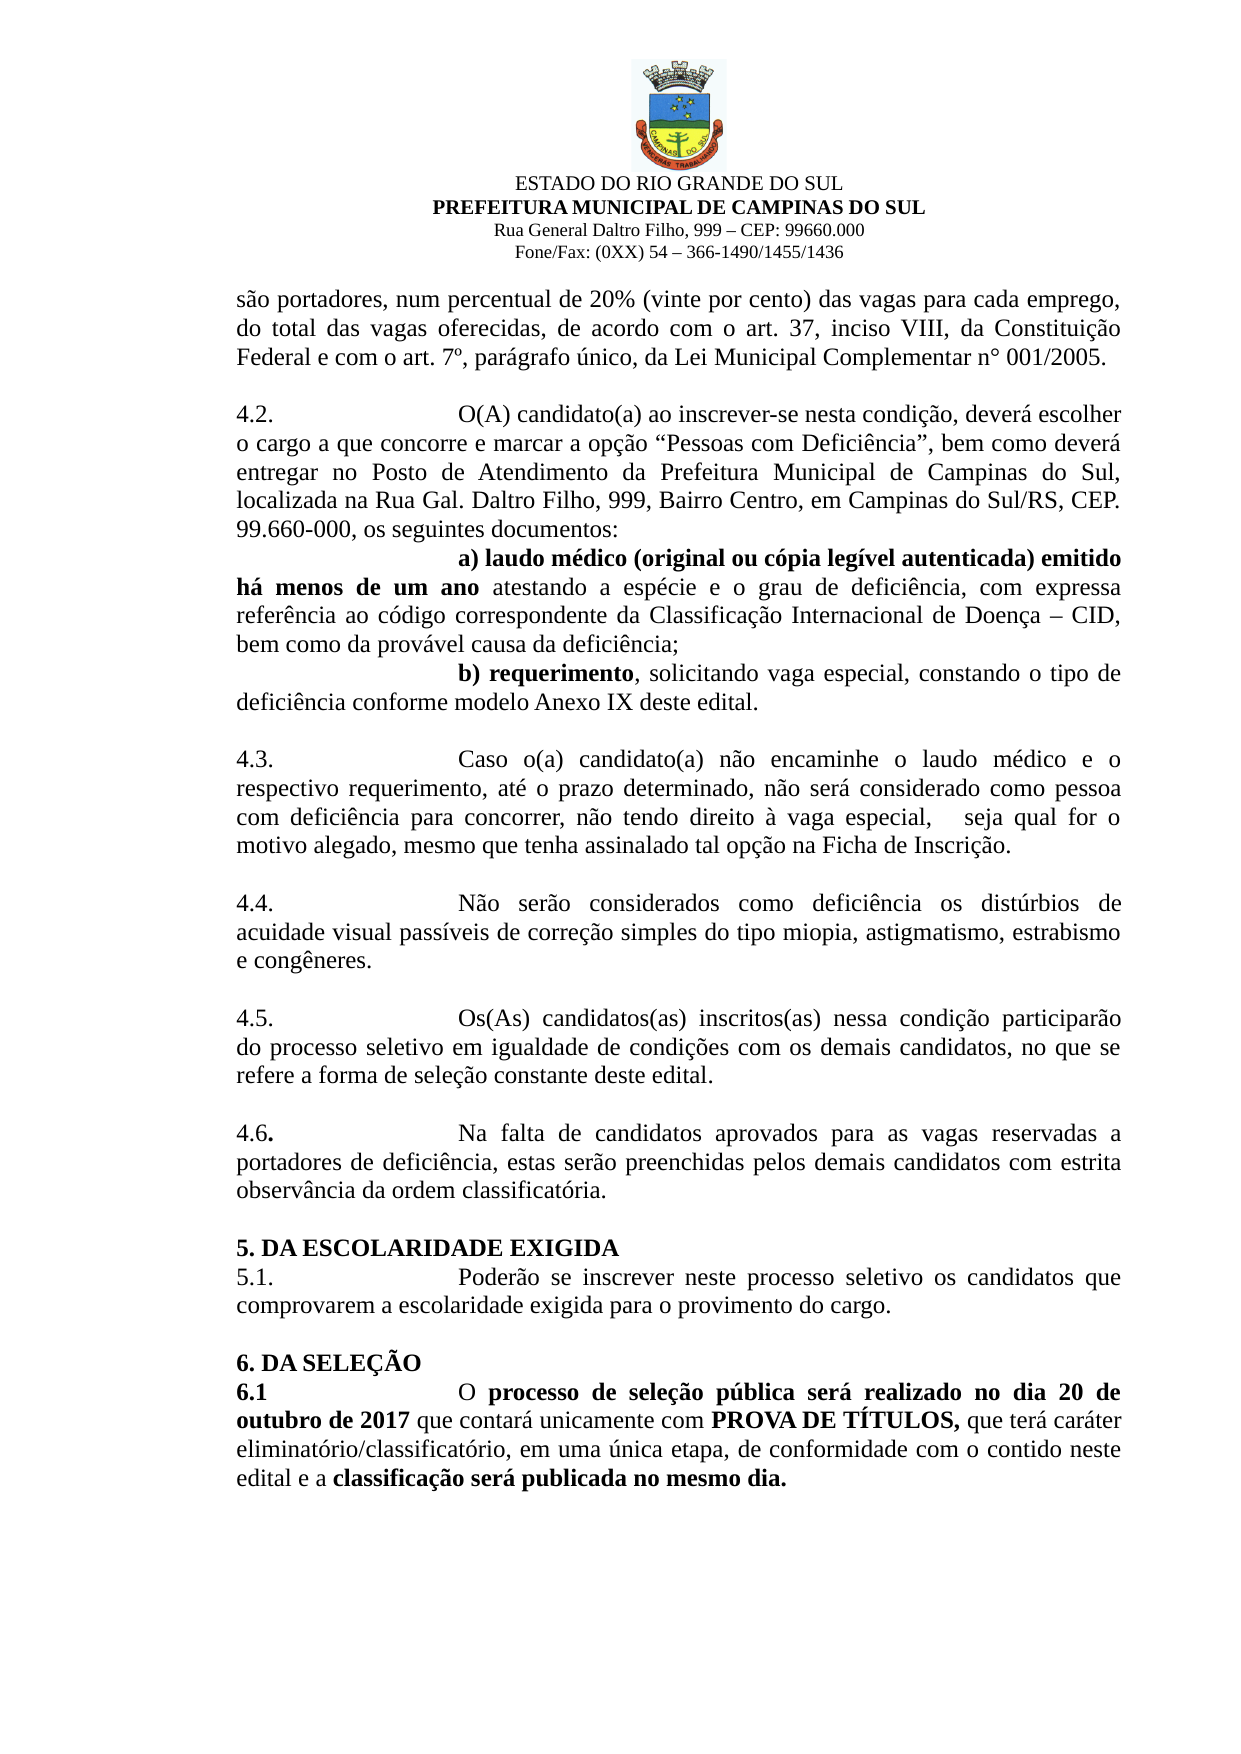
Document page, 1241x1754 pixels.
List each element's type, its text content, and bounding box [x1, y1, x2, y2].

text 5.1. Poderão se inscrever neste processo seletivo os candidatos que comprovarem a escolaridade exigida para o provimento do cargo. [236, 1262, 1122, 1319]
text 4.5. Os(As) candidatos(as) inscritos(as) nessa condição participarão do processo seletivo em igualdade de condições com os demais candidatos, no que se refere a forma de seleção constante deste edital. [236, 1003, 1122, 1089]
text 4.2. O(A) candidato(a) ao inscrever-se nesta condição, deverá escolher o cargo a que concorre e marcar a opção “Pessoas com Deficiência”, bem como deverá entregar no Posto de Atendimento da Prefeitura Municipal de Campinas do Sul, localizada na Rua Gal. Daltro Filho, 999, Bairro Centro, em Campinas do Sul/RS, CEP. 99.660-000, os seguintes documentos: [236, 399, 1122, 543]
text 4.3. Caso o(a) candidato(a) não encaminhe o laudo médico e o respectivo requerimento, até o prazo determinado, não será considerado como pessoa com deficiência para concorrer, não tendo direito à vaga especial, seja qual for o motivo alegado, mesmo que tenha assinalado tal opção na Ficha de Inscrição. [236, 744, 1122, 859]
text a) laudo médico (original ou cópia legível autenticada) emitido há menos de um ano atestando a espécie e o grau de deficiência, com expressa referência ao código correspondente da Classificação Internacional de Doença – CID, bem como da provável causa da deficiência; [236, 543, 1122, 658]
text 6.1 O processo de seleção pública será realizado no dia 20 de outubro de 2017 que contará unicamente com PROVA DE TÍTULOS, que terá caráter eliminatório/classificatório, em uma única etapa, de conformidade com o contido neste edital e a classificação será publicada no mesmo dia. [236, 1377, 1122, 1492]
text 4.6. Na falta de candidatos aprovados para as vagas reservadas a portadores de deficiência, estas serão preenchidas pelos demais candidatos com estrita observância da ordem classificatória. [236, 1118, 1122, 1204]
text 4.4. Não serão considerados como deficiência os distúrbios de acuidade visual passíveis de correção simples do tipo miopia, astigmatismo, estrabismo e congêneres. [236, 888, 1122, 974]
text 6. DA SELEÇÃO [236, 1348, 1122, 1377]
text são portadores, num percentual de 20% (vinte por cento) das vagas para cada emprego, do total das vagas oferecidas, de acordo com o art. 37, inciso VIII, da Constituição Federal e com o art. 7º, parágrafo único, da Lei Municipal Complementar n° 001/2005. [236, 284, 1122, 370]
text b) requerimento, solicitando vaga especial, constando o tipo de deficiência conforme modelo Anexo IX deste edital. [236, 658, 1122, 715]
text 5. DA ESCOLARIDADE EXIGIDA [236, 1233, 1122, 1262]
